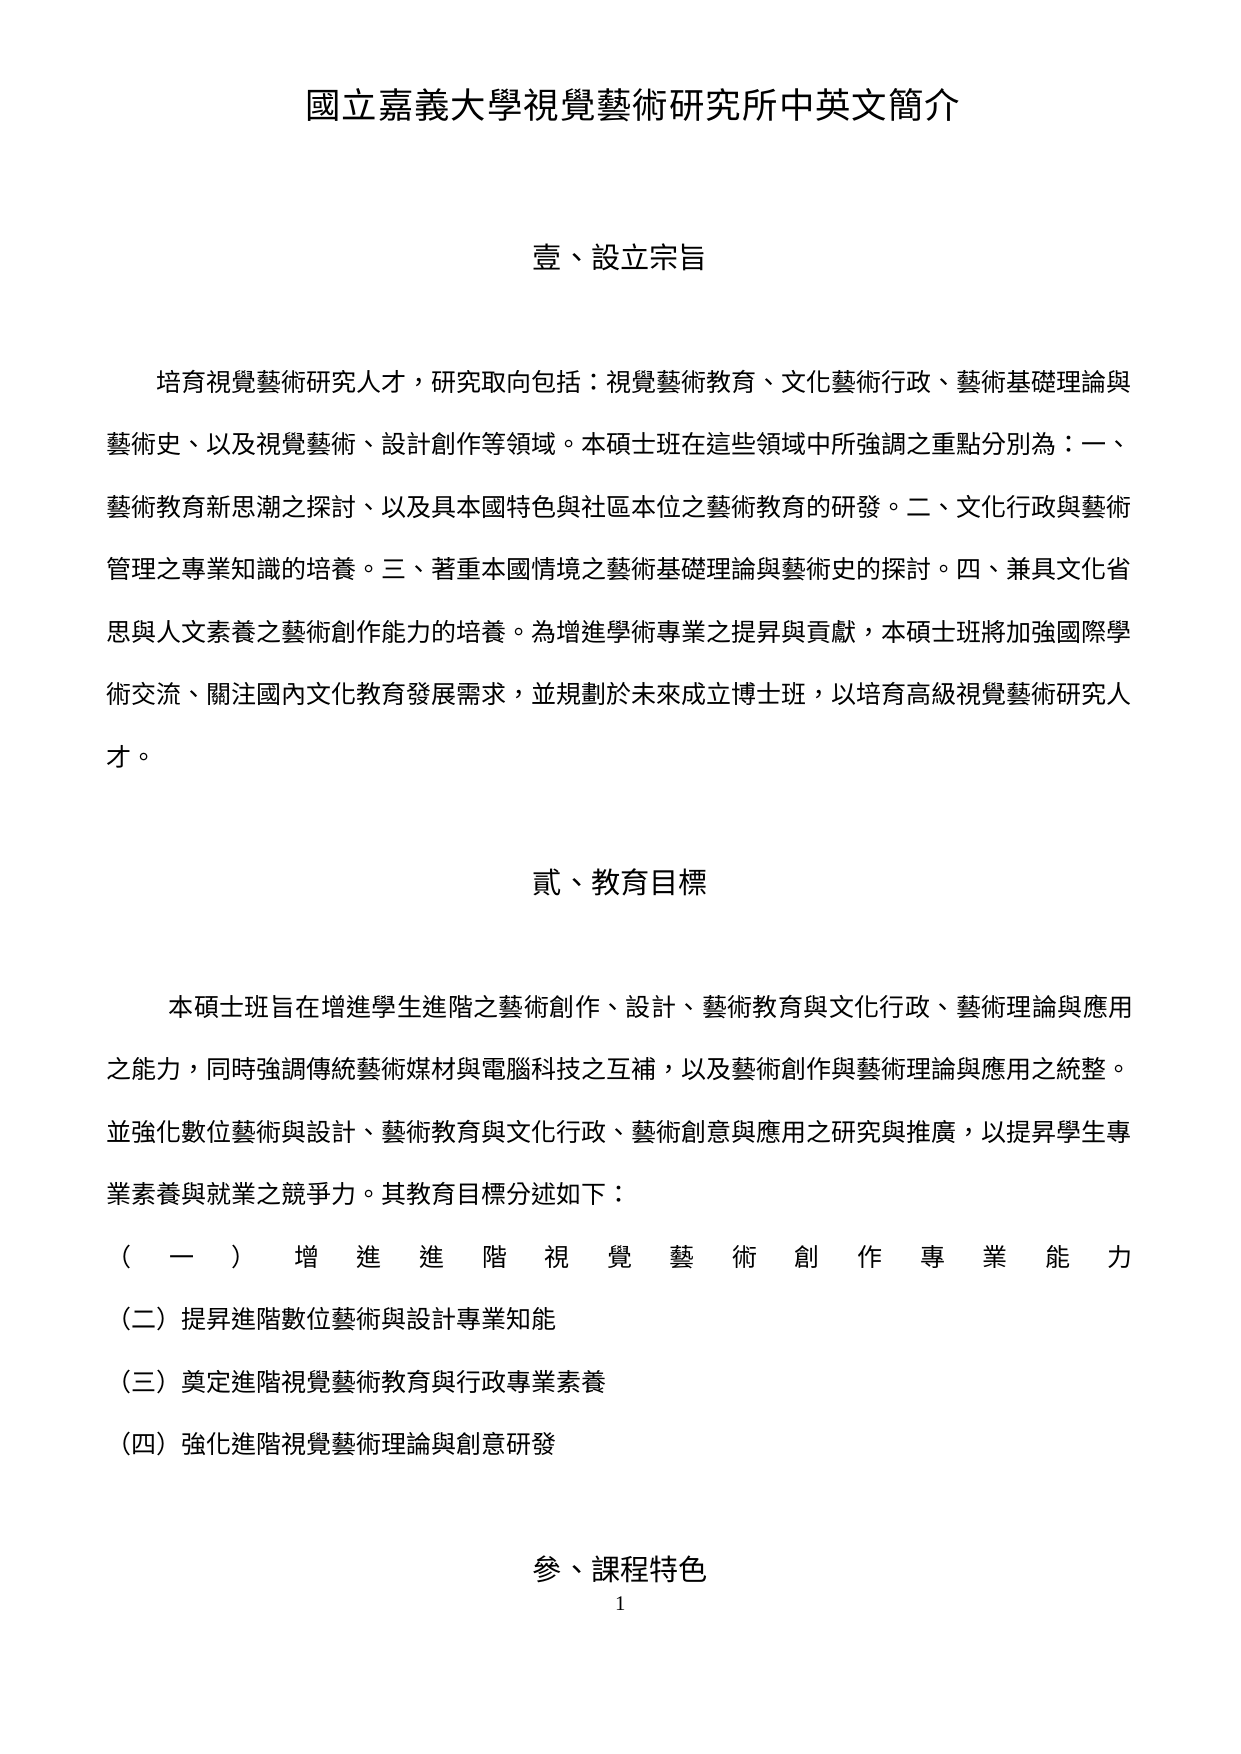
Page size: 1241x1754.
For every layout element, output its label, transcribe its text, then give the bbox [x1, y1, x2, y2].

subtitle 國立嘉義大學視覺藝術研究所中英文簡介 [106, 89, 1159, 126]
text （四）強化進階視覺藝術理論與創意研發 [106, 1401, 1134, 1464]
text 壹、設立宗旨 [106, 214, 1134, 276]
text 貳、教育目標 [106, 839, 1134, 901]
text 培育視覺藝術研究人才，研究取向包括：視覺藝術教育、文化藝術行政、藝術基礎理論與藝術史、以及視覺藝術、設計創作等領域。本碩士班在這些領域中所強調之重點分別為：一、藝術教育新思潮之探討、以及具本國特色與社區本位之藝術教育的研發。二、文化行政與藝術管理之專業知識的培養。三、著重本國情境之藝術基礎理論與藝術史的探討。四、兼具文化省思與人文素養之藝術創作能力的培養。為增進學術專業之提昇與貢獻，本碩士班將加強國際學術交流、關注國內文化教育發展需求，並規劃於未來成立博士班，以培育高級視覺藝術研究人才。 [106, 339, 1134, 776]
text 本碩士班旨在增進學生進階之藝術創作、設計、藝術教育與文化行政、藝術理論與應用之能力，同時強調傳統藝術媒材與電腦科技之互補，以及藝術創作與藝術理論與應用之統整。並強化數位藝術與設計、藝術教育與文化行政、藝術創意與應用之研究與推廣，以提昇學生專業素養與就業之競爭力。其教育目標分述如下： [106, 964, 1134, 1214]
text 參、課程特色 [106, 1526, 1134, 1589]
text （一）增進進階視覺藝術創作專業能力 （二）提昇進階數位藝術與設計專業知能 [106, 1214, 1134, 1339]
text （三）奠定進階視覺藝術教育與行政專業素養 [106, 1339, 1134, 1401]
